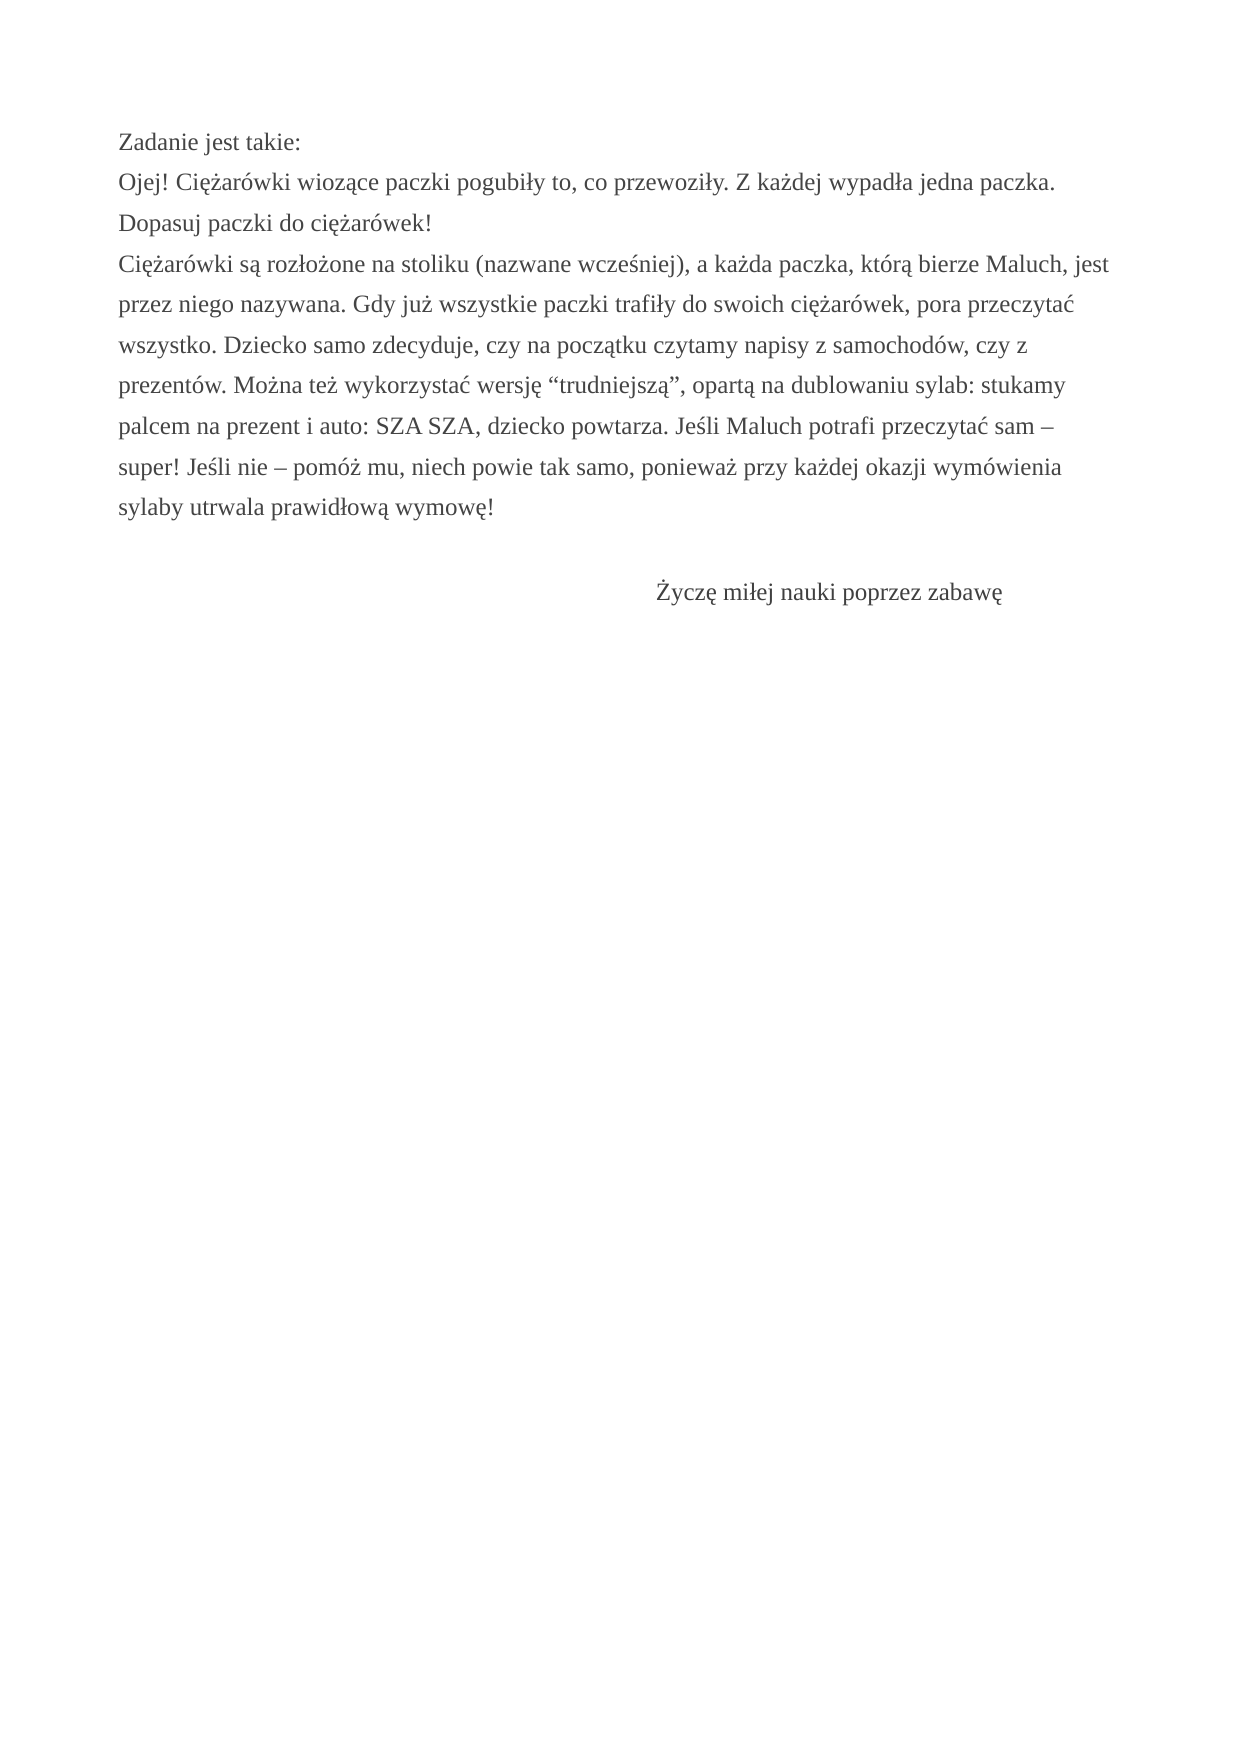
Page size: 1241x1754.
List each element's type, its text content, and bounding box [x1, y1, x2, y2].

text Życzę miłej nauki poprzez zabawę [118, 568, 1122, 606]
text Zadanie jest takie: [118, 118, 1122, 156]
text Ojej! Ciężarówki wiozące paczki pogubiły to, co przewoziły. Z każdej wypadła jedna paczka. Dopasuj paczki do ciężarówek! Ciężarówki są rozłożone na stoliku (nazwane wcześniej), a każda paczka, którą bierze Maluch, jest przez niego nazywana. Gdy już wszystkie paczki trafiły do swoich ciężarówek, pora przeczytać wszystko. Dziecko samo zdecyduje, czy na początku czytamy napisy z samochodów, czy z prezentów. Można też wykorzystać wersję “trudniejszą”, opartą na dublowaniu sylab: stukamy palcem na prezent i auto: SZA SZA, dziecko powtarza. Jeśli Maluch potrafi przeczytać sam – super! Jeśli nie – pomóż mu, niech powie tak samo, ponieważ przy każdej okazji wymówienia sylaby utrwala prawidłową wymowę! [118, 156, 1122, 521]
